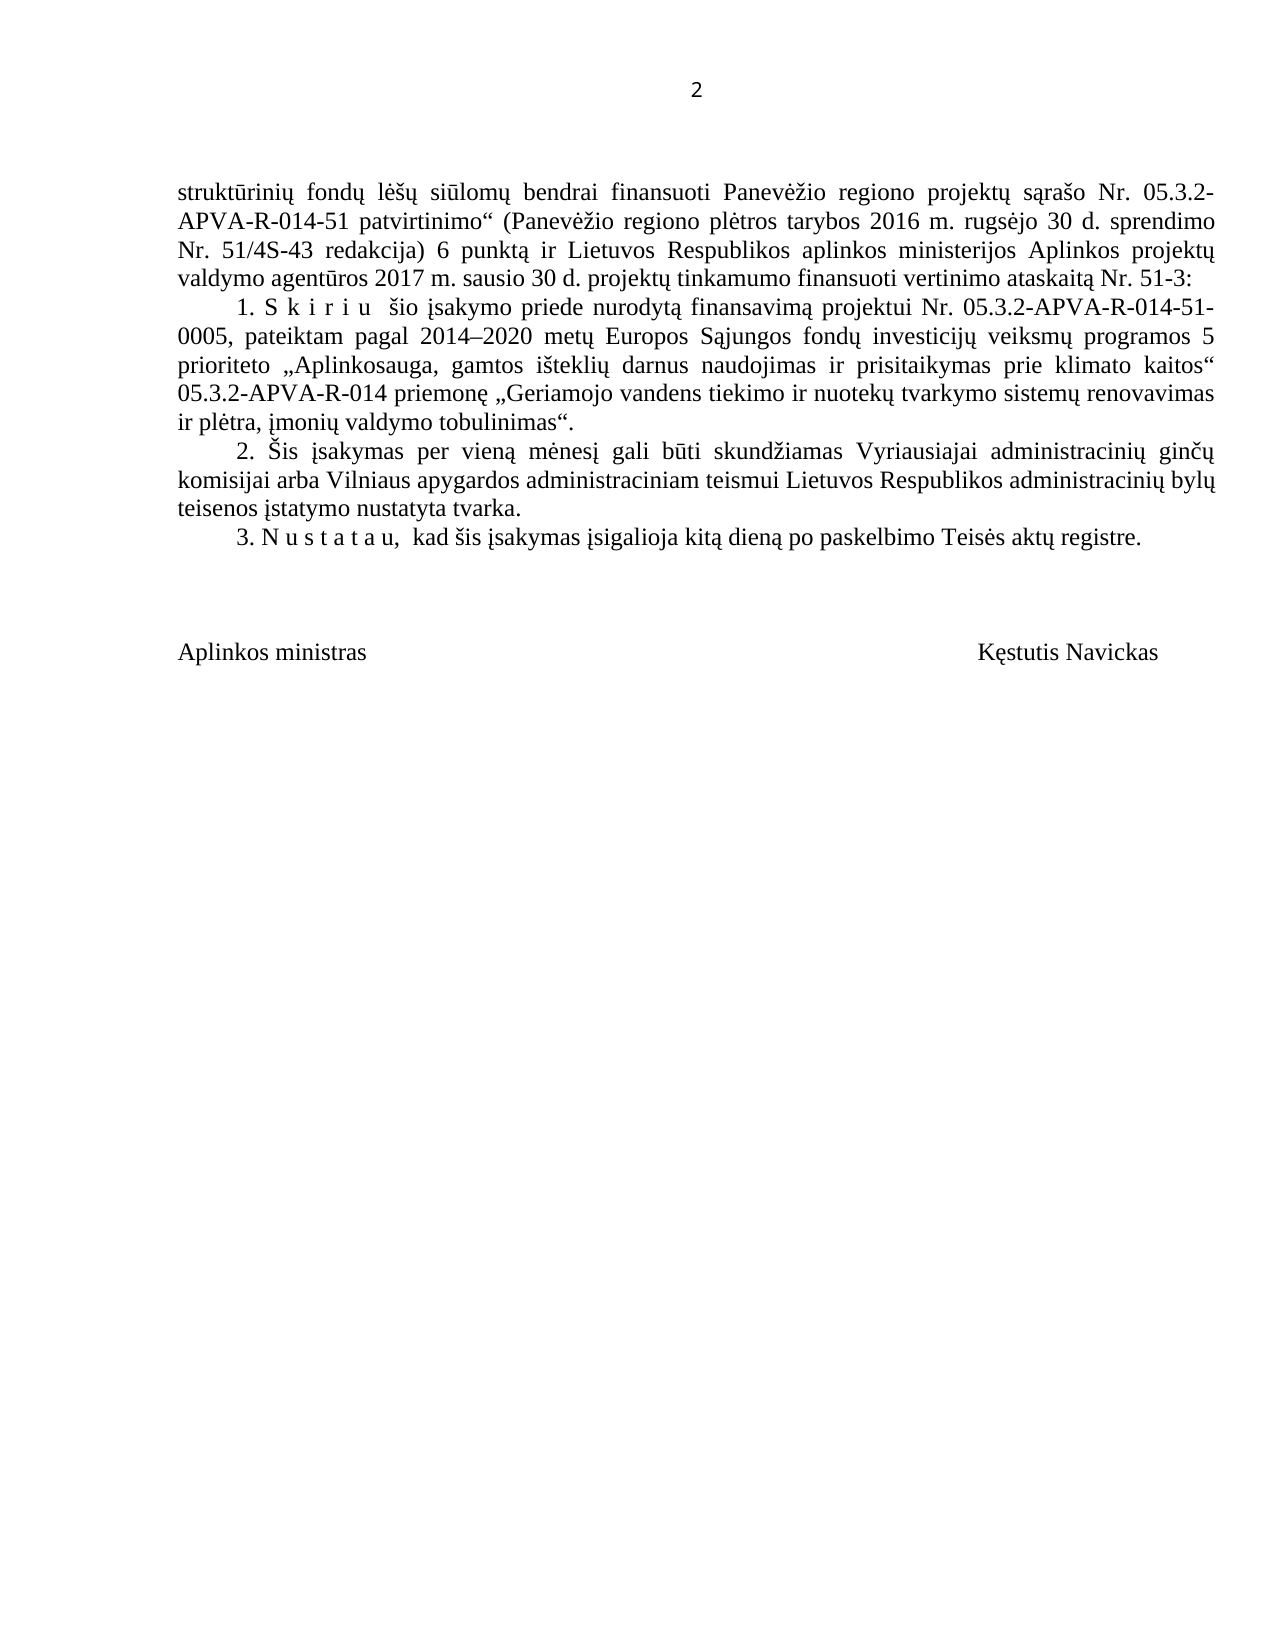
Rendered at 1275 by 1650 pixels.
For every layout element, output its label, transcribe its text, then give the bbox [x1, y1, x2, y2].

text struktūrinių fondų lėšų siūlomų bendrai finansuoti Panevėžio regiono projektų sąrašo Nr. 05.3.2-APVA-R-014-51 patvirtinimo“ (Panevėžio regiono plėtros tarybos 2016 m. rugsėjo 30 d. sprendimo Nr. 51/4S-43 redakcija) 6 punktą ir Lietuvos Respublikos aplinkos ministerijos Aplinkos projektų valdymo agentūros 2017 m. sausio 30 d. projektų tinkamumo finansuoti vertinimo ataskaitą Nr. 51-3: [177, 177, 1216, 292]
text 3. N u s t a t a u, kad šis įsakymas įsigalioja kitą dieną po paskelbimo Teisės aktų registre. [177, 522, 1216, 551]
text Aplinkos ministras Kęstutis Navickas [177, 637, 1216, 666]
text 2. Šis įsakymas per vieną mėnesį gali būti skundžiamas Vyriausiajai administracinių ginčų komisijai arba Vilniaus apygardos administraciniam teismui Lietuvos Respublikos administracinių bylų teisenos įstatymo nustatyta tvarka. [177, 436, 1216, 522]
text 1. S k i r i u šio įsakymo priede nurodytą finansavimą projektui Nr. 05.3.2-APVA-R-014-51-0005, pateiktam pagal 2014–2020 metų Europos Sąjungos fondų investicijų veiksmų programos 5 prioriteto „Aplinkosauga, gamtos išteklių darnus naudojimas ir prisitaikymas prie klimato kaitos“ 05.3.2-APVA-R-014 priemonę „Geriamojo vandens tiekimo ir nuotekų tvarkymo sistemų renovavimas ir plėtra, įmonių valdymo tobulinimas“. [177, 292, 1216, 436]
